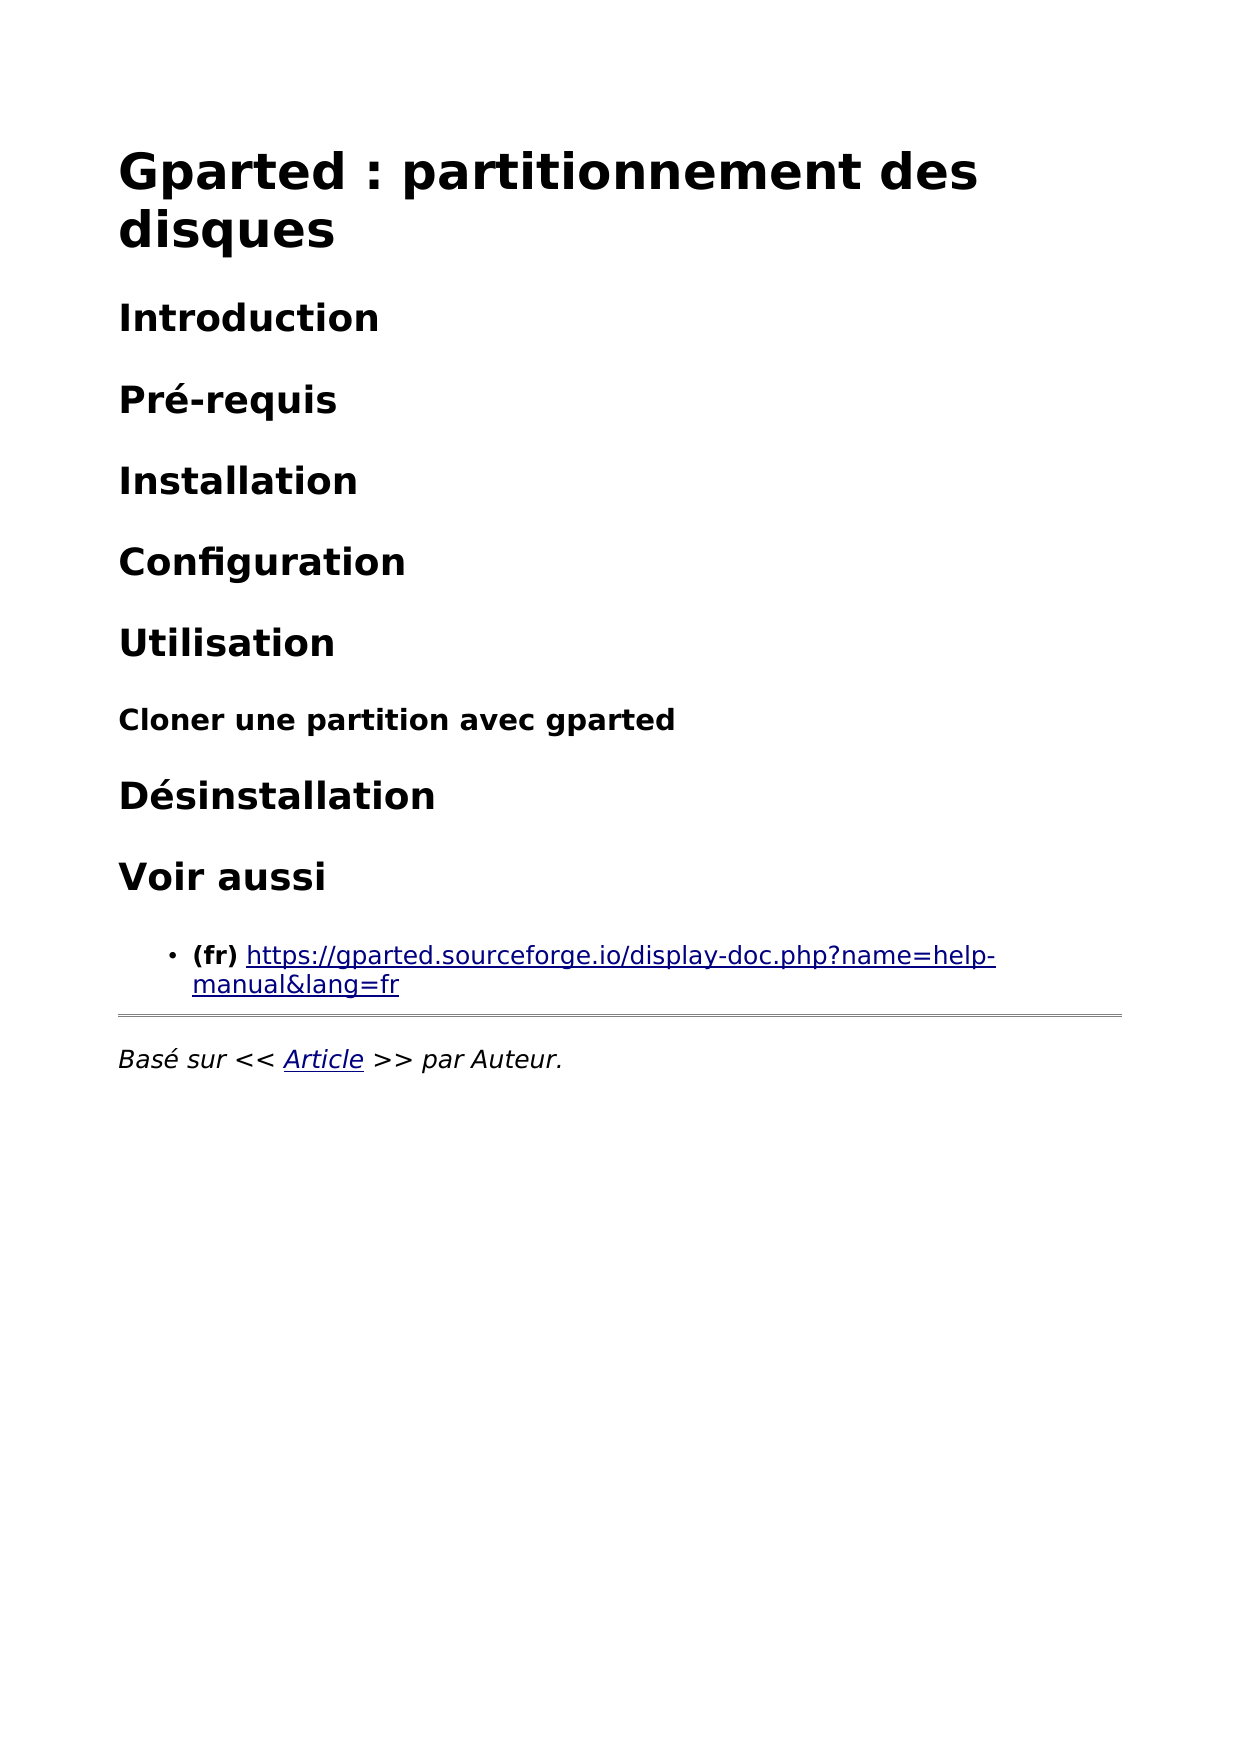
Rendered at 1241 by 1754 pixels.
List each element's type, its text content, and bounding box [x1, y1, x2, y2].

text Basé sur << Article >> par Auteur. [118, 1046, 1122, 1075]
subtitle Désinstallation [118, 774, 1122, 818]
subtitle Gparted : partitionnement des disques [118, 143, 1122, 259]
subtitle Introduction [118, 297, 1122, 341]
subtitle Utilisation [118, 622, 1122, 665]
subtitle Cloner une partition avec gparted [118, 703, 1122, 737]
subtitle Voir aussi [118, 855, 1122, 899]
subtitle Configuration [118, 541, 1122, 584]
subtitle Pré-requis [118, 378, 1122, 422]
subtitle Installation [118, 459, 1122, 503]
list (fr) https://gparted.sourceforge.io/display-doc.php?name=help-manual&lang=fr [177, 941, 1122, 999]
